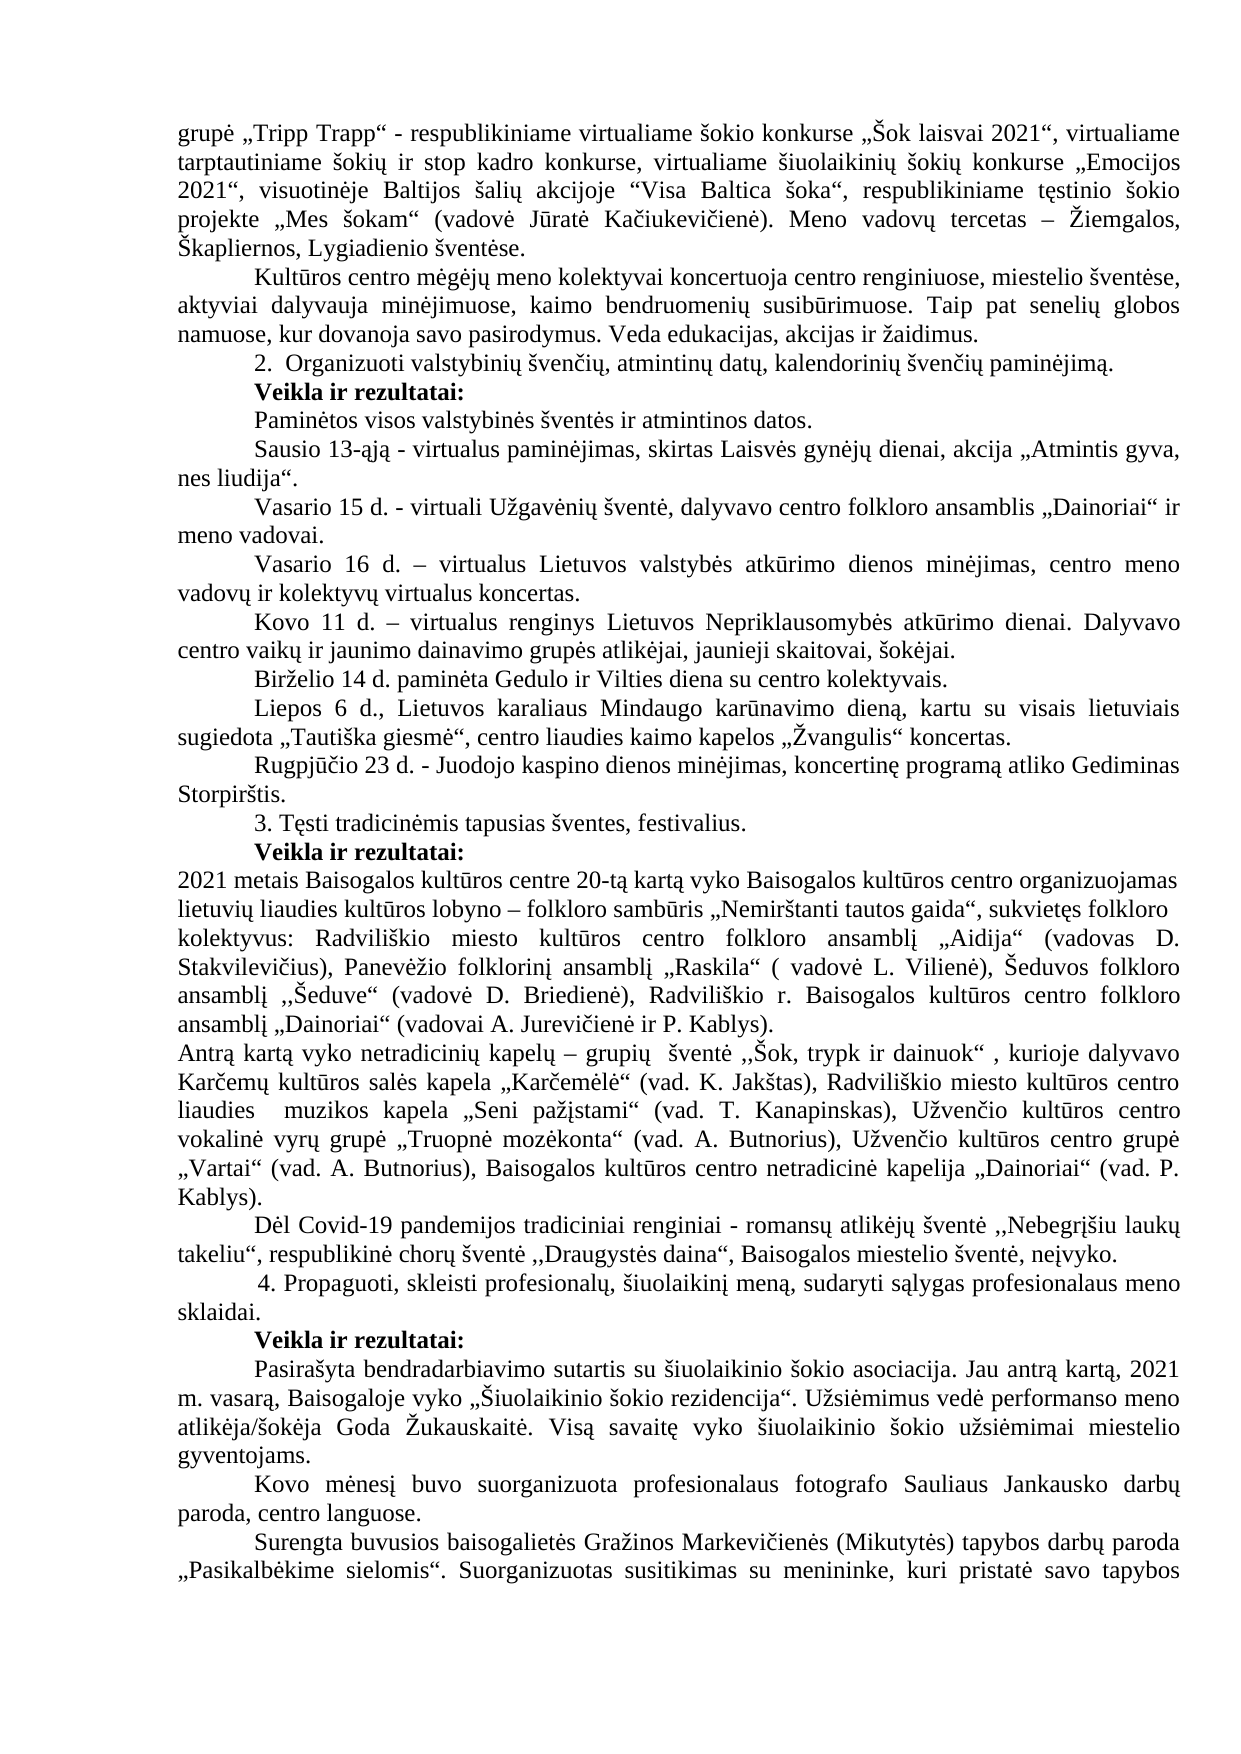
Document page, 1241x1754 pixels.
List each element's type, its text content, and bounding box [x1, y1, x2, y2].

text Vasario 15 d. - virtuali Užgavėnių šventė, dalyvavo centro folkloro ansamblis „Dainoriai“ ir meno vadovai. [177, 492, 1181, 549]
text Rugpjūčio 23 d. - Juodojo kaspino dienos minėjimas, koncertinę programą atliko Gediminas Storpirštis. [177, 751, 1181, 808]
text Surengta buvusios baisogalietės Gražinos Markevičienės (Mikutytės) tapybos darbų paroda „Pasikalbėkime sielomis“. Suorganizuotas susitikimas su menininke, kuri pristatė savo tapybos [177, 1527, 1181, 1584]
text Antrą kartą vyko netradicinių kapelų – grupių šventė ,,Šok, trypk ir dainuok“ , kurioje dalyvavo Karčemų kultūros salės kapela „Karčemėlė“ (vad. K. Jakštas), Radviliškio miesto kultūros centro liaudies muzikos kapela „Seni pažįstami“ (vad. T. Kanapinskas), Užvenčio kultūros centro vokalinė vyrų grupė „Truopnė mozėkonta“ (vad. A. Butnorius), Užvenčio kultūros centro grupė „Vartai“ (vad. A. Butnorius), Baisogalos kultūros centro netradicinė kapelija „Dainoriai“ (vad. P. Kablys). [177, 1038, 1181, 1211]
text Vasario 16 d. – virtualus Lietuvos valstybės atkūrimo dienos minėjimas, centro meno vadovų ir kolektyvų virtualus koncertas. [177, 549, 1181, 607]
text Veikla ir rezultatai: [177, 377, 1181, 406]
text Kultūros centro mėgėjų meno kolektyvai koncertuoja centro renginiuose, miestelio šventėse, aktyviai dalyvauja minėjimuose, kaimo bendruomenių susibūrimuose. Taip pat senelių globos namuose, kur dovanoja savo pasirodymus. Veda edukacijas, akcijas ir žaidimus. [177, 262, 1181, 348]
text kolektyvus: Radviliškio miesto kultūros centro folkloro ansamblį „Aidija“ (vadovas D. Stakvilevičius), Panevėžio folklorinį ansamblį „Raskila“ ( vadovė L. Vilienė), Šeduvos folkloro ansamblį ,,Šeduve“ (vadovė D. Briedienė), Radviliškio r. Baisogalos kultūros centro folkloro ansamblį „Dainoriai“ (vadovai A. Jurevičienė ir P. Kablys). [177, 923, 1181, 1038]
text Paminėtos visos valstybinės šventės ir atmintinos datos. [177, 406, 1181, 434]
text 4. Propaguoti, skleisti profesionalų, šiuolaikinį meną, sudaryti sąlygas profesionalaus meno sklaidai. [177, 1268, 1181, 1326]
text Birželio 14 d. paminėta Gedulo ir Vilties diena su centro kolektyvais. [177, 664, 1181, 693]
text 2021 metais Baisogalos kultūros centre 20-tą kartą vyko Baisogalos kultūros centro organizuojamas lietuvių liaudies kultūros lobyno – folkloro sambūris „Nemirštanti tautos gaida“, sukvietęs folkloro [177, 866, 1181, 923]
text Kovo 11 d. – virtualus renginys Lietuvos Nepriklausomybės atkūrimo dienai. Dalyvavo centro vaikų ir jaunimo dainavimo grupės atlikėjai, jaunieji skaitovai, šokėjai. [177, 607, 1181, 664]
text 2. Organizuoti valstybinių švenčių, atmintinų datų, kalendorinių švenčių paminėjimą. [177, 348, 1181, 377]
text Pasirašyta bendradarbiavimo sutartis su šiuolaikinio šokio asociacija. Jau antrą kartą, 2021 m. vasarą, Baisogaloje vyko „Šiuolaikinio šokio rezidencija“. Užsiėmimus vedė performanso meno atlikėja/šokėja Goda Žukauskaitė. Visą savaitę vyko šiuolaikinio šokio užsiėmimai miestelio gyventojams. [177, 1354, 1181, 1469]
text grupė „Tripp Trapp“ - respublikiniame virtualiame šokio konkurse „Šok laisvai 2021“, virtualiame tarptautiniame šokių ir stop kadro konkurse, virtualiame šiuolaikinių šokių konkurse „Emocijos 2021“, visuotinėje Baltijos šalių akcijoje “Visa Baltica šoka“, respublikiniame tęstinio šokio projekte „Mes šokam“ (vadovė Jūratė Kačiukevičienė). Meno vadovų tercetas – Žiemgalos, Škapliernos, Lygiadienio šventėse. [177, 118, 1181, 262]
text Veikla ir rezultatai: [177, 1326, 1181, 1354]
text Kovo mėnesį buvo suorganizuota profesionalaus fotografo Sauliaus Jankausko darbų paroda, centro languose. [177, 1469, 1181, 1527]
text Sausio 13-ąją - virtualus paminėjimas, skirtas Laisvės gynėjų dienai, akcija „Atmintis gyva, nes liudija“. [177, 434, 1181, 492]
text 3. Tęsti tradicinėmis tapusias šventes, festivalius. [177, 808, 1181, 837]
text Dėl Covid-19 pandemijos tradiciniai renginiai - romansų atlikėjų šventė ,,Nebegrįšiu laukų takeliu“, respublikinė chorų šventė ,,Draugystės daina“, Baisogalos miestelio šventė, neįvyko. [177, 1211, 1181, 1268]
text Veikla ir rezultatai: [177, 837, 1181, 866]
text Liepos 6 d., Lietuvos karaliaus Mindaugo karūnavimo dieną, kartu su visais lietuviais sugiedota „Tautiška giesmė“, centro liaudies kaimo kapelos „Žvangulis“ koncertas. [177, 693, 1181, 751]
